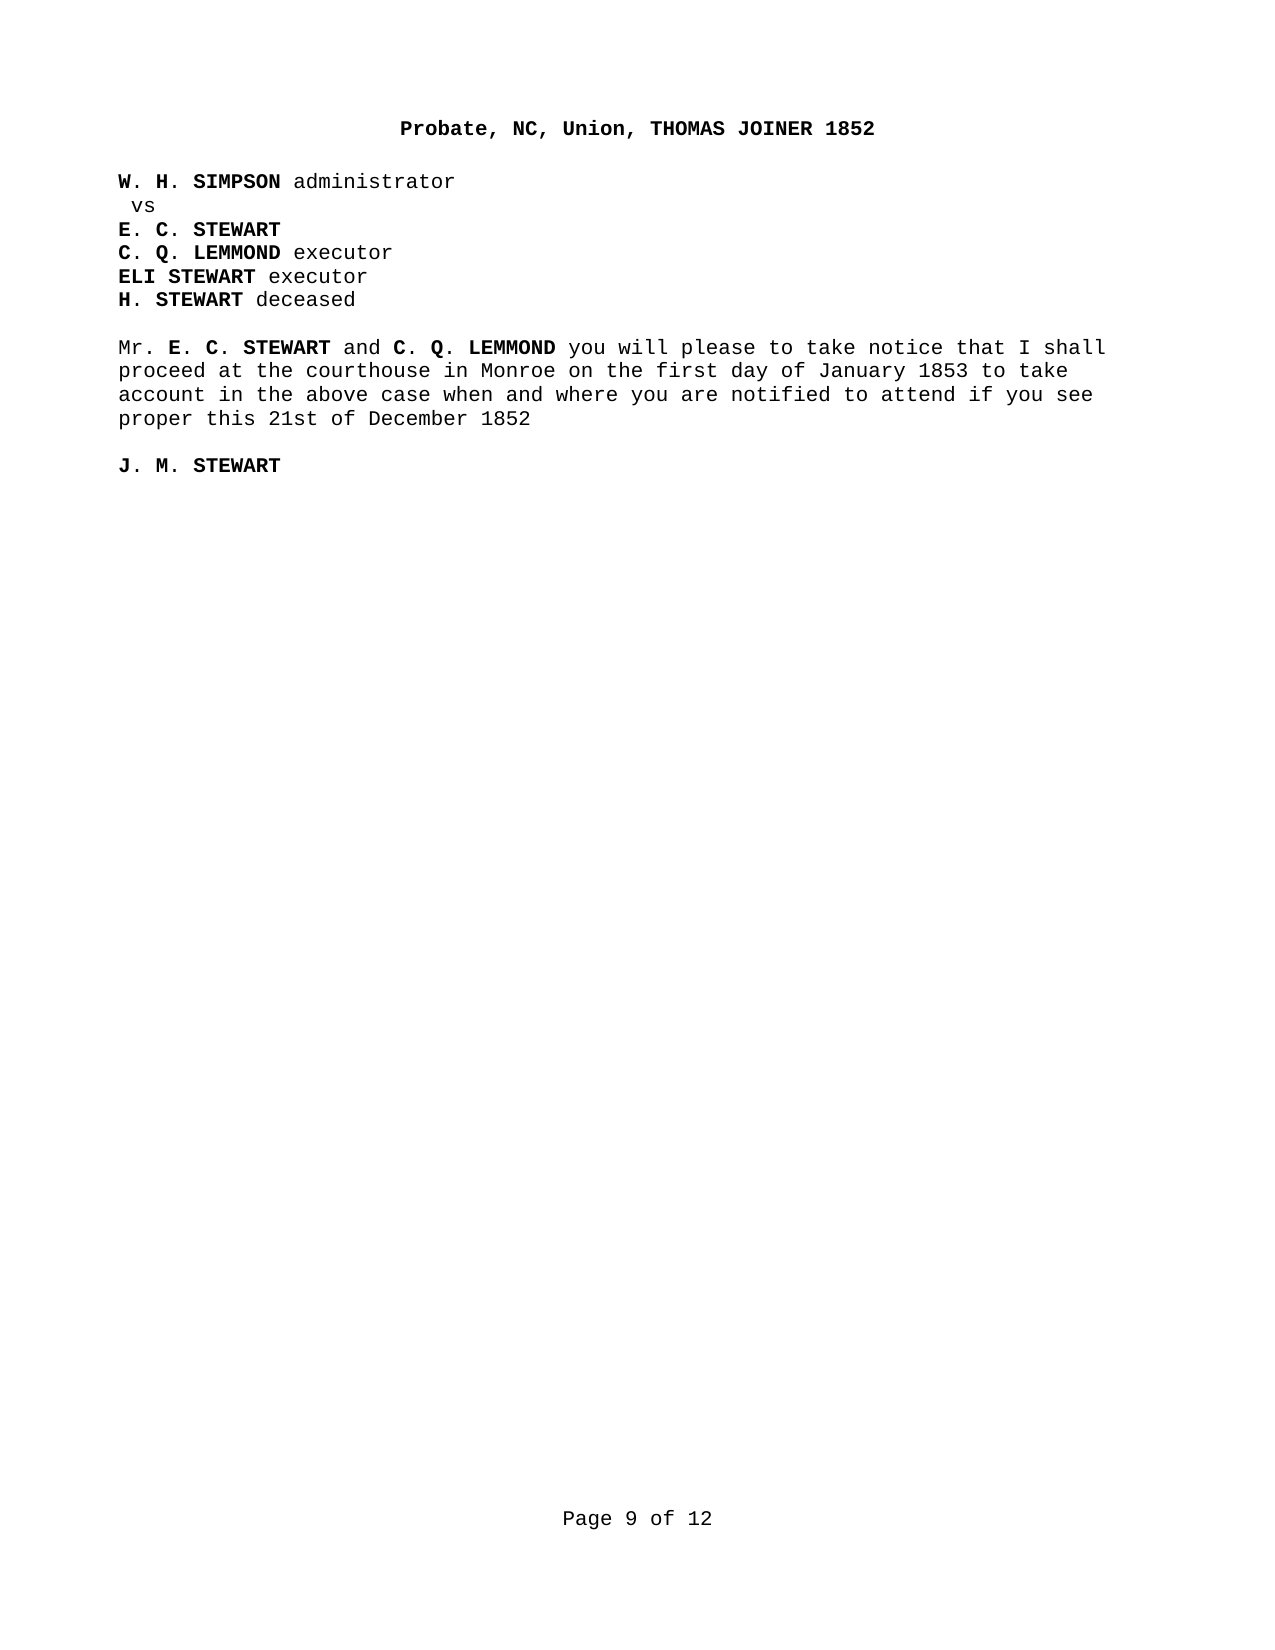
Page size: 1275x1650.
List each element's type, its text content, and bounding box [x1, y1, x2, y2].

text W. H. Simpson administrator [118, 171, 1157, 195]
text e. c. stewart [118, 218, 1157, 242]
text vs [118, 195, 1157, 218]
text c. q. lemmond executor [118, 242, 1157, 266]
text H. stewart deceased [118, 289, 1157, 313]
text J. M. Stewart [118, 455, 1157, 479]
text eli stewart executor [118, 266, 1157, 289]
text Mr. e. c. stewart and c. q. lemmond you will please to take notice that I shall proceed at the courthouse in Monroe on the first day of January 1853 to take account in the above case when and where you are notified to attend if you see proper this 21st of December 1852 [118, 337, 1157, 431]
